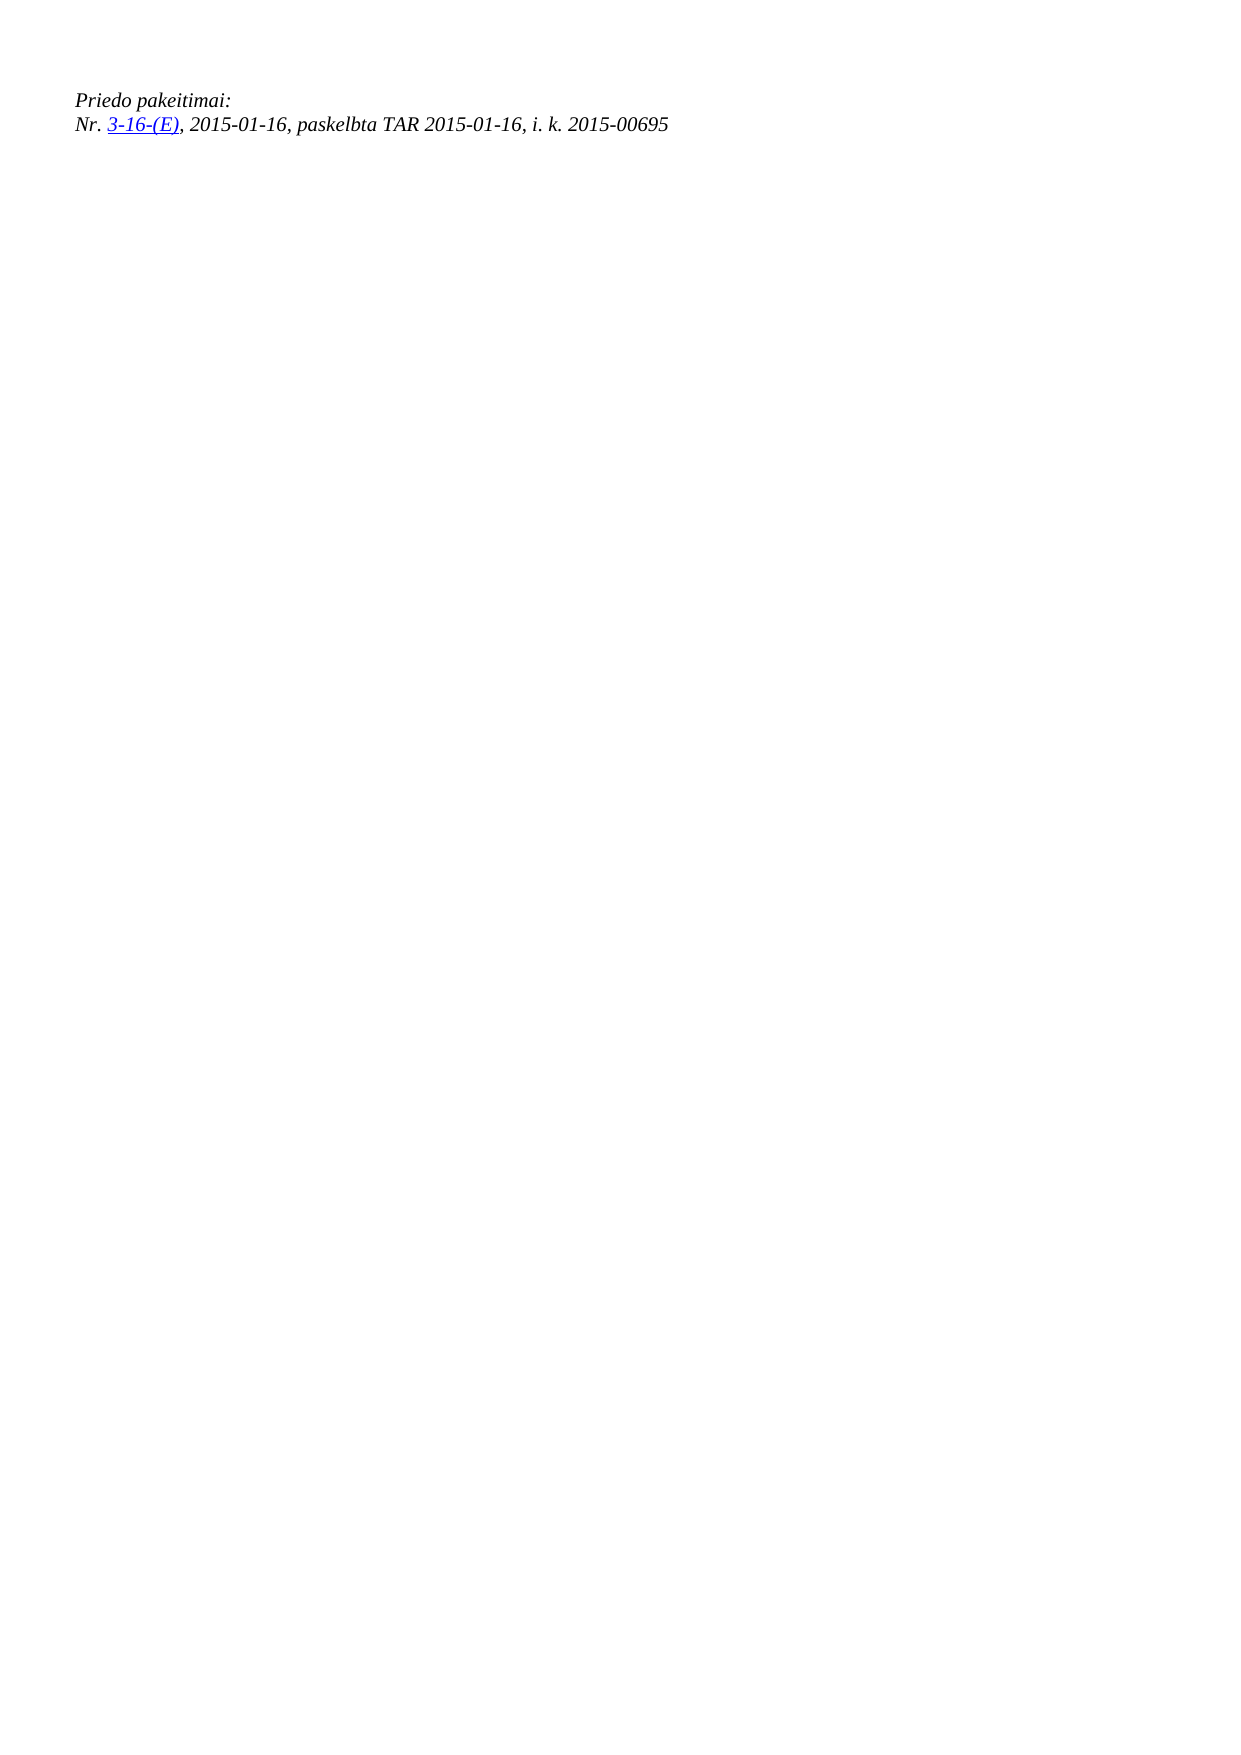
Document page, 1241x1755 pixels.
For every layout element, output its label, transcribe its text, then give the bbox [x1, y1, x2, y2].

text Priedo pakeitimai: [75, 88, 1165, 112]
text Nr. 3-16-(E), 2015-01-16, paskelbta TAR 2015-01-16, i. k. 2015-00695 [75, 112, 1165, 136]
